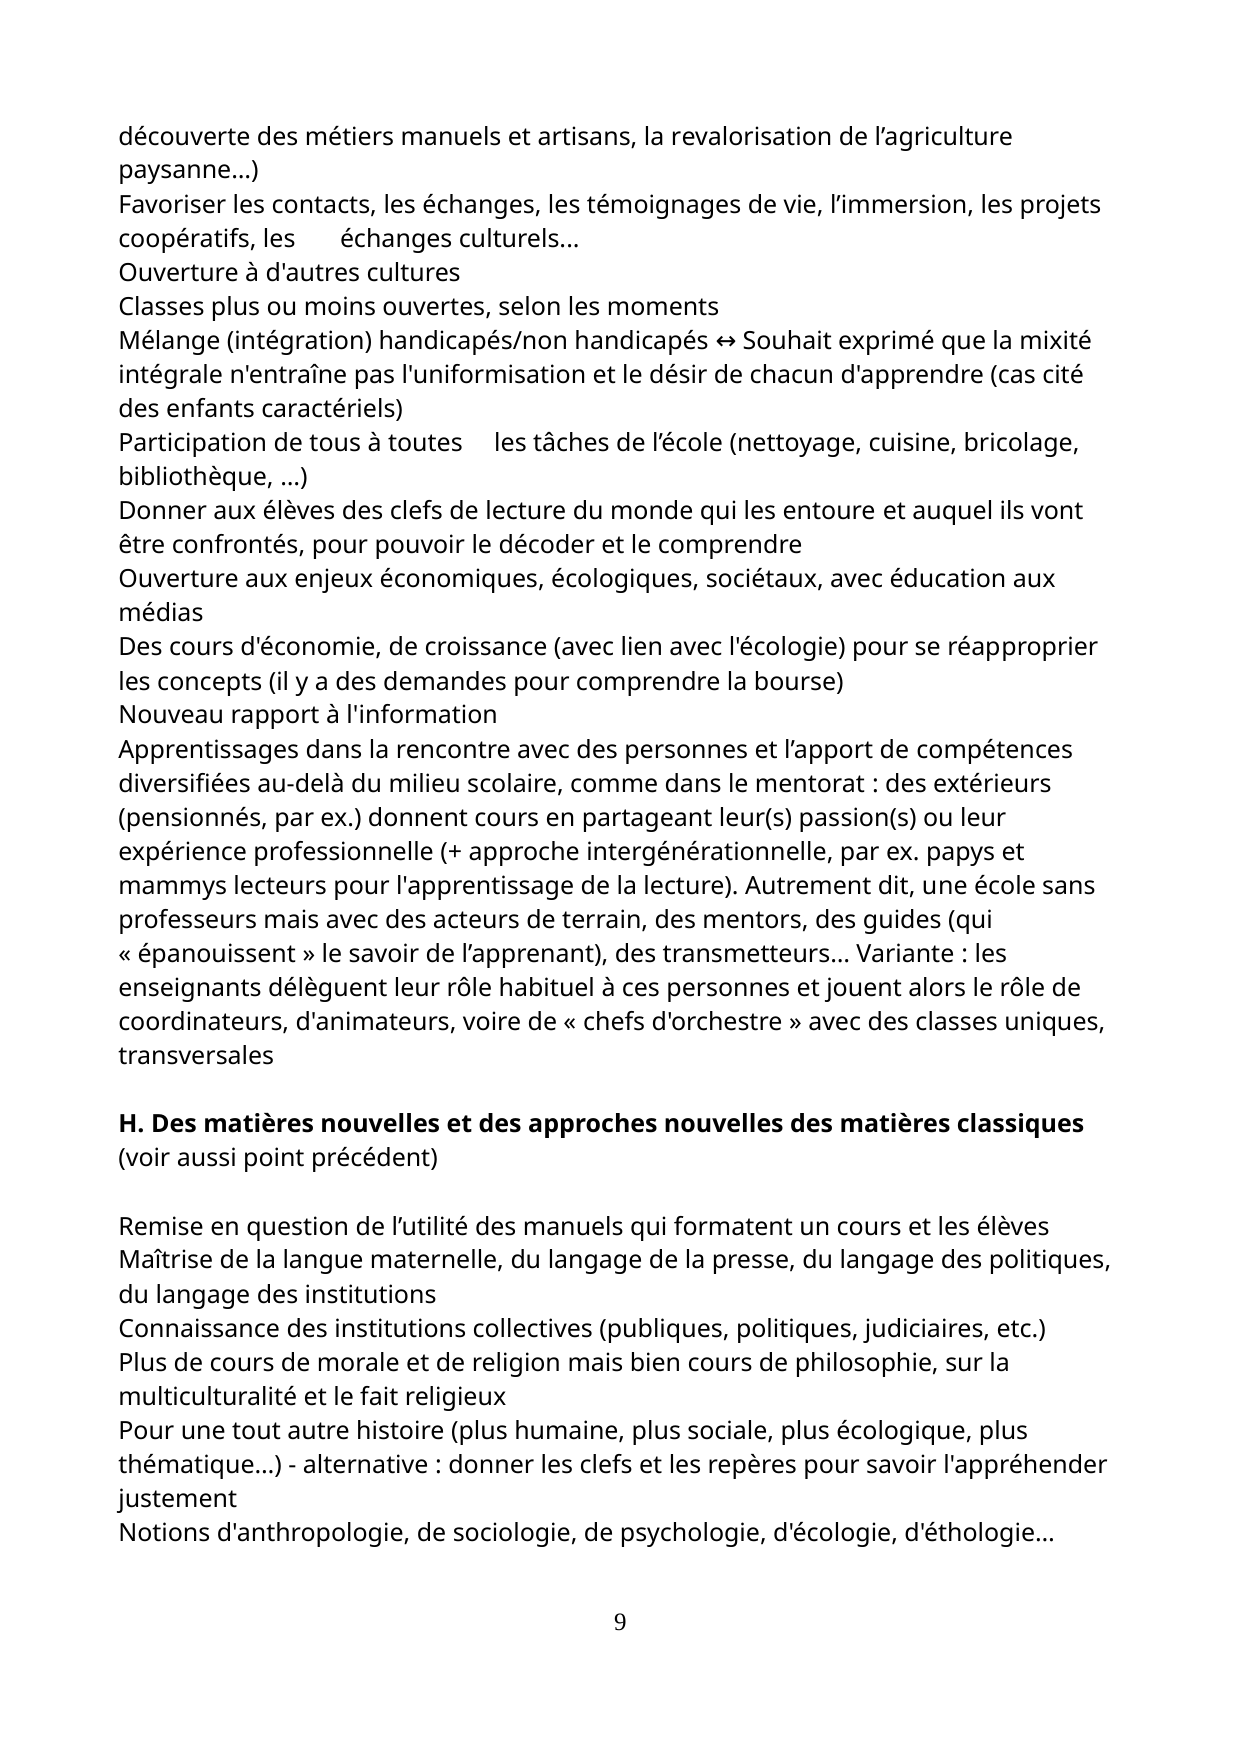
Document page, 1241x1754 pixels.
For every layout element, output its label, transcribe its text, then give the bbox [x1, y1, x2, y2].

text découverte des métiers manuels et artisans, la revalorisation de l’agriculture paysanne…) [118, 118, 1122, 186]
text Participation de tous à toutes les tâches de l’école (nettoyage, cuisine, bricolage, bibliothèque, …) [118, 425, 1122, 493]
text Remise en question de l’utilité des manuels qui formatent un cours et les élèves [118, 1208, 1122, 1242]
text Pour une tout autre histoire (plus humaine, plus sociale, plus écologique, plus thématique…) - alternative : donner les clefs et les repères pour savoir l'appréhender justement [118, 1412, 1122, 1515]
text Des cours d'économie, de croissance (avec lien avec l'écologie) pour se réap­proprier les concepts (il y a des demandes pour comprendre la bourse) [118, 629, 1122, 697]
text Mélange (intégration) handicapés/non handicapés ↔ Souhait exprimé que la mixité intégrale n'entraîne pas l'uniformisation et le désir de chacun d'apprendre (cas cité des enfants caractériels) [118, 322, 1122, 425]
text Apprentissages dans la rencontre avec des personnes et l’apport de compéten­ces diversifiées au-delà du milieu scolaire, comme dans le mentorat : des extérieurs (pensionnés, par ex.) donnent cours en partageant leur(s) pas­sion(s) ou leur expérience professionnelle (+ approche intergénérationnelle, par ex. papys et mammys lecteurs pour l'apprentissage de la lecture). Autrement dit, une école sans professeurs mais avec des acteurs de terrain, des mentors, des guides (qui « épanouissent » le savoir de l’apprenant), des transmetteurs… Variante : les enseignants délèguent leur rôle habituel à ces personnes et jouent alors le rôle de coordinateurs, d'animateurs, voire de « chefs d'orchestre » avec des classes uniques, transversales [118, 731, 1122, 1072]
text Ouverture aux enjeux économiques, écologiques, sociétaux, avec éducation aux médias [118, 561, 1122, 629]
text Ouverture à d'autres cultures [118, 254, 1122, 288]
text Donner aux élèves des clefs de lecture du monde qui les entoure et auquel ils vont être confrontés, pour pouvoir le décoder et le comprendre [118, 493, 1122, 561]
text Connaissance des institutions collectives (publiques, politiques, judiciaires, etc.) [118, 1310, 1122, 1344]
text Classes plus ou moins ouvertes, selon les moments [118, 288, 1122, 322]
text H. Des matières nouvelles et des approches nouvelles des matières classiques (voir aussi point précédent) [118, 1106, 1122, 1174]
text Notions d'anthropologie, de sociologie, de psychologie, d'écologie, d'éthologie… [118, 1515, 1122, 1549]
text Plus de cours de morale et de religion mais bien cours de philosophie, sur la multiculturalité et le fait religieux [118, 1344, 1122, 1412]
text Nouveau rapport à l'information [118, 697, 1122, 731]
text Favoriser les contacts, les échanges, les témoignages de vie, l’immersion, les projets coopératifs, les échanges culturels... [118, 186, 1122, 254]
text Maîtrise de la langue maternelle, du langage de la presse, du langage des politiques, du langage des institutions [118, 1242, 1122, 1310]
